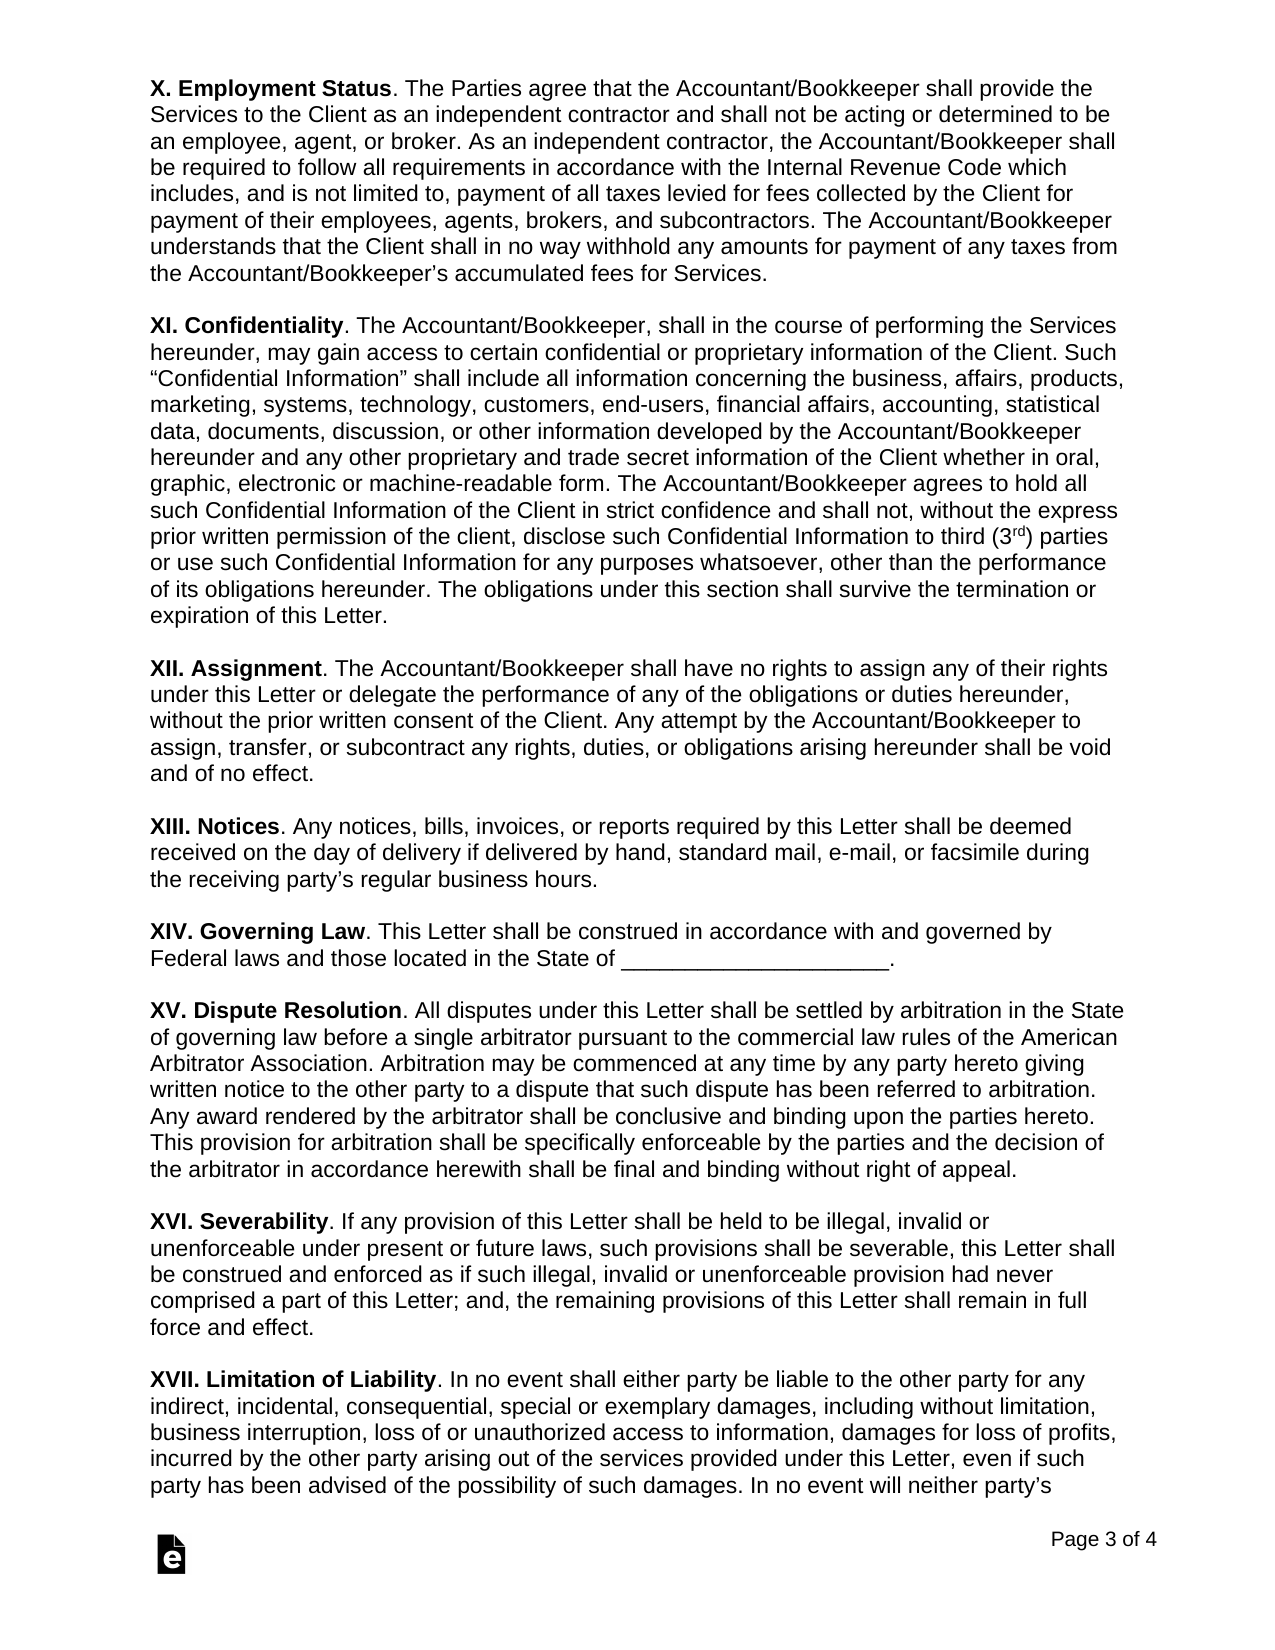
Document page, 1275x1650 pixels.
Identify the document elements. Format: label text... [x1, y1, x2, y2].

text XIII. Notices. Any notices, bills, invoices, or reports required by this Letter shall be deemed received on the day of delivery if delivered by hand, standard mail, e-mail, or facsimile during the receiving party’s regular business hours. [150, 813, 1125, 892]
text XI. Confidentiality. The Accountant/Bookkeeper, shall in the course of performing the Services hereunder, may gain access to certain confidential or proprietary information of the Client. Such “Confidential Information” shall include all information concerning the business, affairs, products, marketing, systems, technology, customers, end-users, financial affairs, accounting, statistical data, documents, discussion, or other information developed by the Accountant/Bookkeeper hereunder and any other proprietary and trade secret information of the Client whether in oral, graphic, electronic or machine-readable form. The Accountant/Bookkeeper agrees to hold all such Confidential Information of the Client in strict confidence and shall not, without the express prior written permission of the client, disclose such Confidential Information to third (3rd) parties or use such Confidential Information for any purposes whatsoever, other than the performance of its obligations hereunder. The obligations under this section shall survive the termination or expiration of this Letter. [150, 312, 1125, 628]
text XVI. Severability. If any provision of this Letter shall be held to be illegal, invalid or unenforceable under present or future laws, such provisions shall be severable, this Letter shall be construed and enforced as if such illegal, invalid or unenforceable provision had never comprised a part of this Letter; and, the remaining provisions of this Letter shall remain in full force and effect. [150, 1208, 1125, 1340]
text X. Employment Status. The Parties agree that the Accountant/Bookkeeper shall provide the Services to the Client as an independent contractor and shall not be acting or determined to be an employee, agent, or broker. As an independent contractor, the Accountant/Bookkeeper shall be required to follow all requirements in accordance with the Internal Revenue Code which includes, and is not limited to, payment of all taxes levied for fees collected by the Client for payment of their employees, agents, brokers, and subcontractors. The Accountant/Bookkeeper understands that the Client shall in no way withhold any amounts for payment of any taxes from the Accountant/Bookkeeper’s accumulated fees for Services. [150, 75, 1125, 286]
text XIV. Governing Law. This Letter shall be construed in accordance with and governed by Federal laws and those located in the State of _____________________. [150, 918, 1125, 971]
text XV. Dispute Resolution. All disputes under this Letter shall be settled by arbitration in the State of governing law before a single arbitrator pursuant to the commercial law rules of the American Arbitrator Association. Arbitration may be commenced at any time by any party hereto giving written notice to the other party to a dispute that such dispute has been referred to arbitration. Any award rendered by the arbitrator shall be conclusive and binding upon the parties hereto. This provision for arbitration shall be specifically enforceable by the parties and the decision of the arbitrator in accordance herewith shall be final and binding without right of appeal. [150, 997, 1125, 1182]
text XII. Assignment. The Accountant/Bookkeeper shall have no rights to assign any of their rights under this Letter or delegate the performance of any of the obligations or duties hereunder, without the prior written consent of the Client. Any attempt by the Accountant/Bookkeeper to assign, transfer, or subcontract any rights, duties, or obligations arising hereunder shall be void and of no effect. [150, 655, 1125, 787]
text XVII. Limitation of Liability. In no event shall either party be liable to the other party for any indirect, incidental, consequential, special or exemplary damages, including without limitation, business interruption, loss of or unauthorized access to information, damages for loss of profits, incurred by the other party arising out of the services provided under this Letter, even if such party has been advised of the possibility of such damages. In no event will neither party’s [150, 1366, 1125, 1498]
